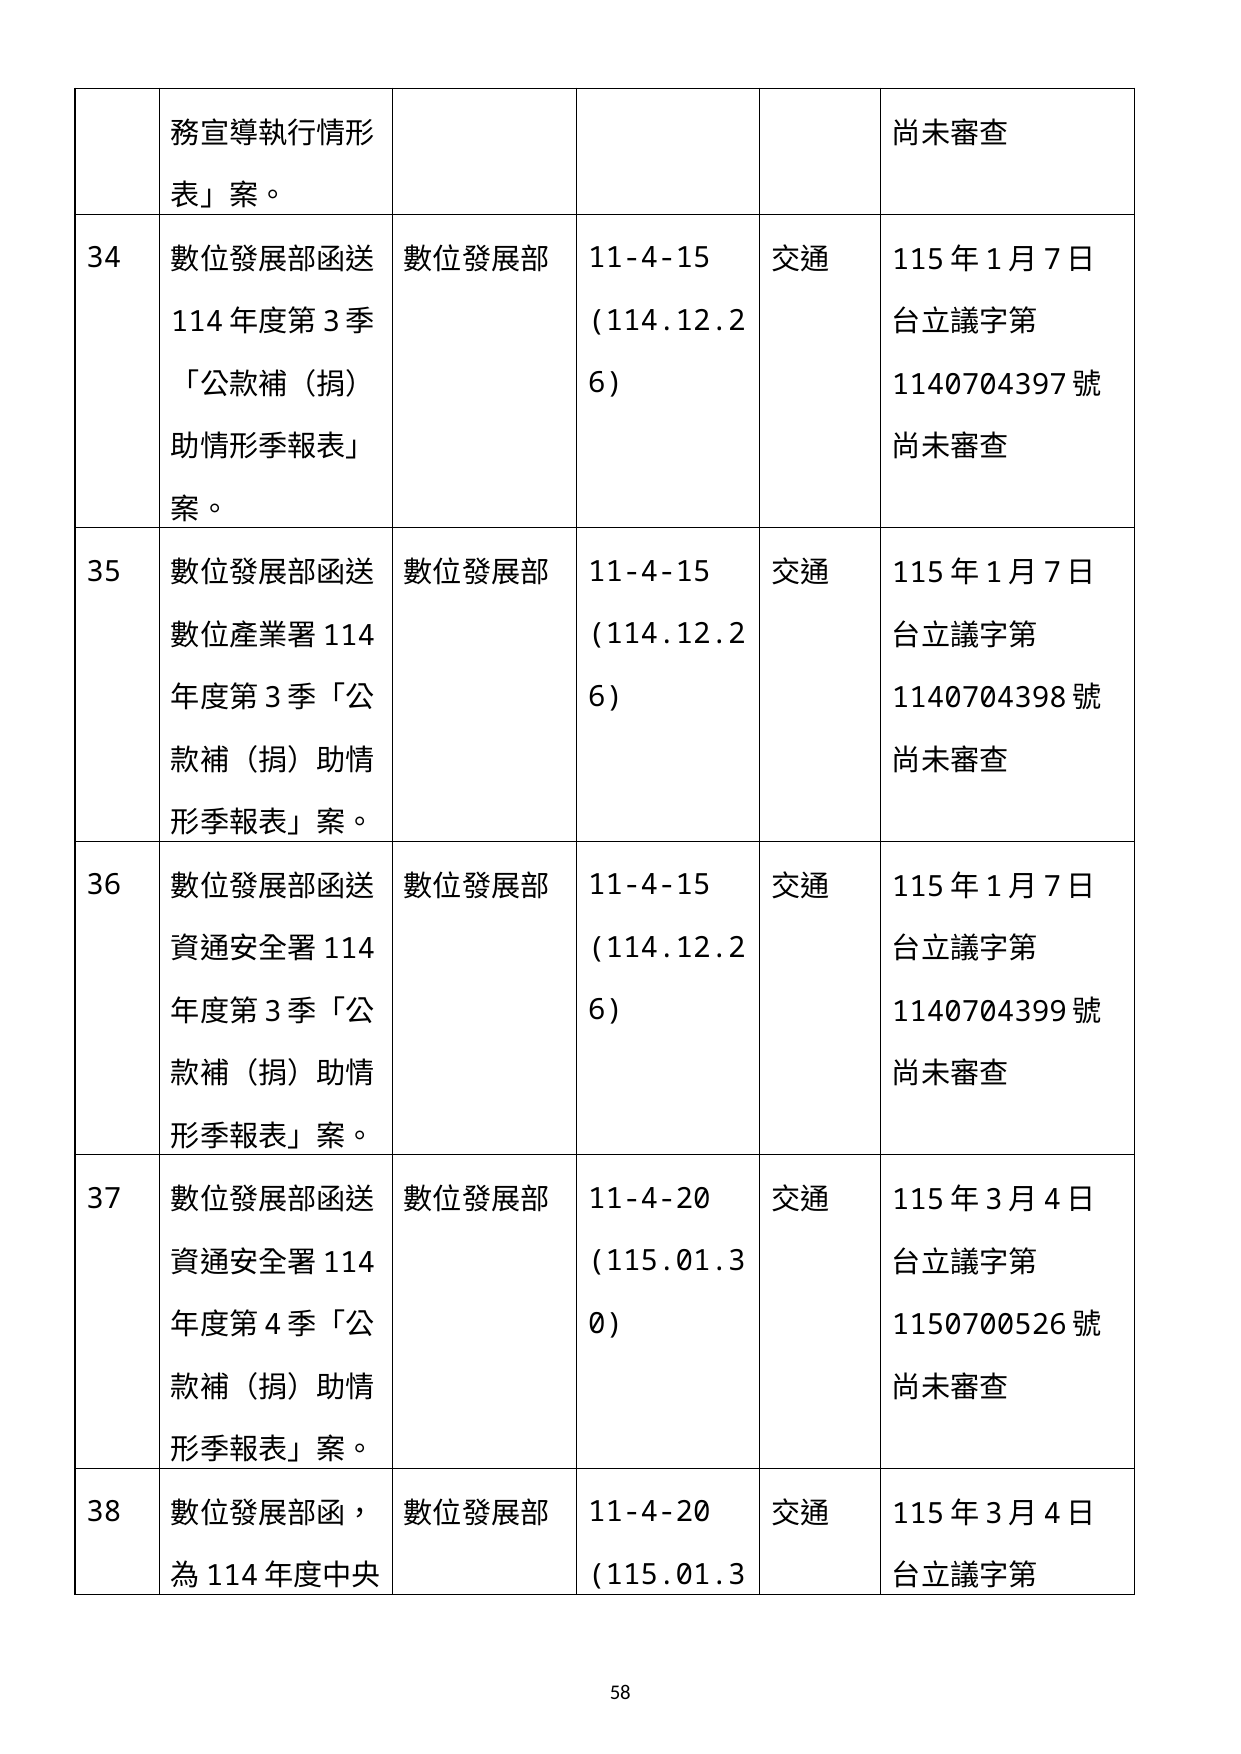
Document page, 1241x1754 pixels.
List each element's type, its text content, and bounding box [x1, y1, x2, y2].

table_cell [76, 89, 159, 214]
table_cell 數位發展部函送資通安全署114年度第3季「公款補（捐）助情形季報表」案。 [160, 842, 392, 1154]
table_cell 35 [76, 528, 159, 841]
table_cell [577, 89, 759, 214]
table_cell 38 [76, 1469, 159, 1594]
table_cell 數位發展部 [393, 1469, 576, 1594]
table_cell 交通 [760, 842, 880, 1154]
table_cell 115年1月7日 台立議字第1140704399號 尚未審查 [881, 842, 1134, 1154]
table_cell 11-4-20 (115.01.30) [577, 1155, 759, 1468]
table_cell 交通 [760, 215, 880, 527]
table_cell 11-4-15 (114.12.26) [577, 215, 759, 527]
table_cell 數位發展部函送114年度第3季「公款補（捐）助情形季報表」案。 [160, 215, 392, 527]
table_cell 交通 [760, 528, 880, 841]
table_cell 務宣導執行情形表」案。 [160, 89, 392, 214]
table_cell 11-4-20 (115.01.3 [577, 1469, 759, 1594]
table_cell 11-4-15 (114.12.26) [577, 528, 759, 841]
table_cell 數位發展部 [393, 842, 576, 1154]
table_cell 37 [76, 1155, 159, 1468]
table_cell 尚未審查 [881, 89, 1134, 214]
table_cell [760, 89, 880, 214]
table_cell 數位發展部函，為114年度中央 [160, 1469, 392, 1594]
table_cell 115年1月7日 台立議字第1140704398號 尚未審查 [881, 528, 1134, 841]
table_cell 數位發展部 [393, 1155, 576, 1468]
table_cell 34 [76, 215, 159, 527]
table_cell 115年3月4日 台立議字第 [881, 1469, 1134, 1594]
table_cell 11-4-15 (114.12.26) [577, 842, 759, 1154]
table_cell [393, 89, 576, 214]
table_cell 數位發展部函送資通安全署114年度第4季「公款補（捐）助情形季報表」案。 [160, 1155, 392, 1468]
table_cell 115年3月4日 台立議字第1150700526號 尚未審查 [881, 1155, 1134, 1468]
table_cell 數位發展部函送數位產業署114年度第3季「公款補（捐）助情形季報表」案。 [160, 528, 392, 841]
table_cell 交通 [760, 1469, 880, 1594]
table_cell 36 [76, 842, 159, 1154]
table_cell 交通 [760, 1155, 880, 1468]
table_cell 115年1月7日 台立議字第1140704397號 尚未審查 [881, 215, 1134, 527]
table_cell 數位發展部 [393, 528, 576, 841]
table_cell 數位發展部 [393, 215, 576, 527]
